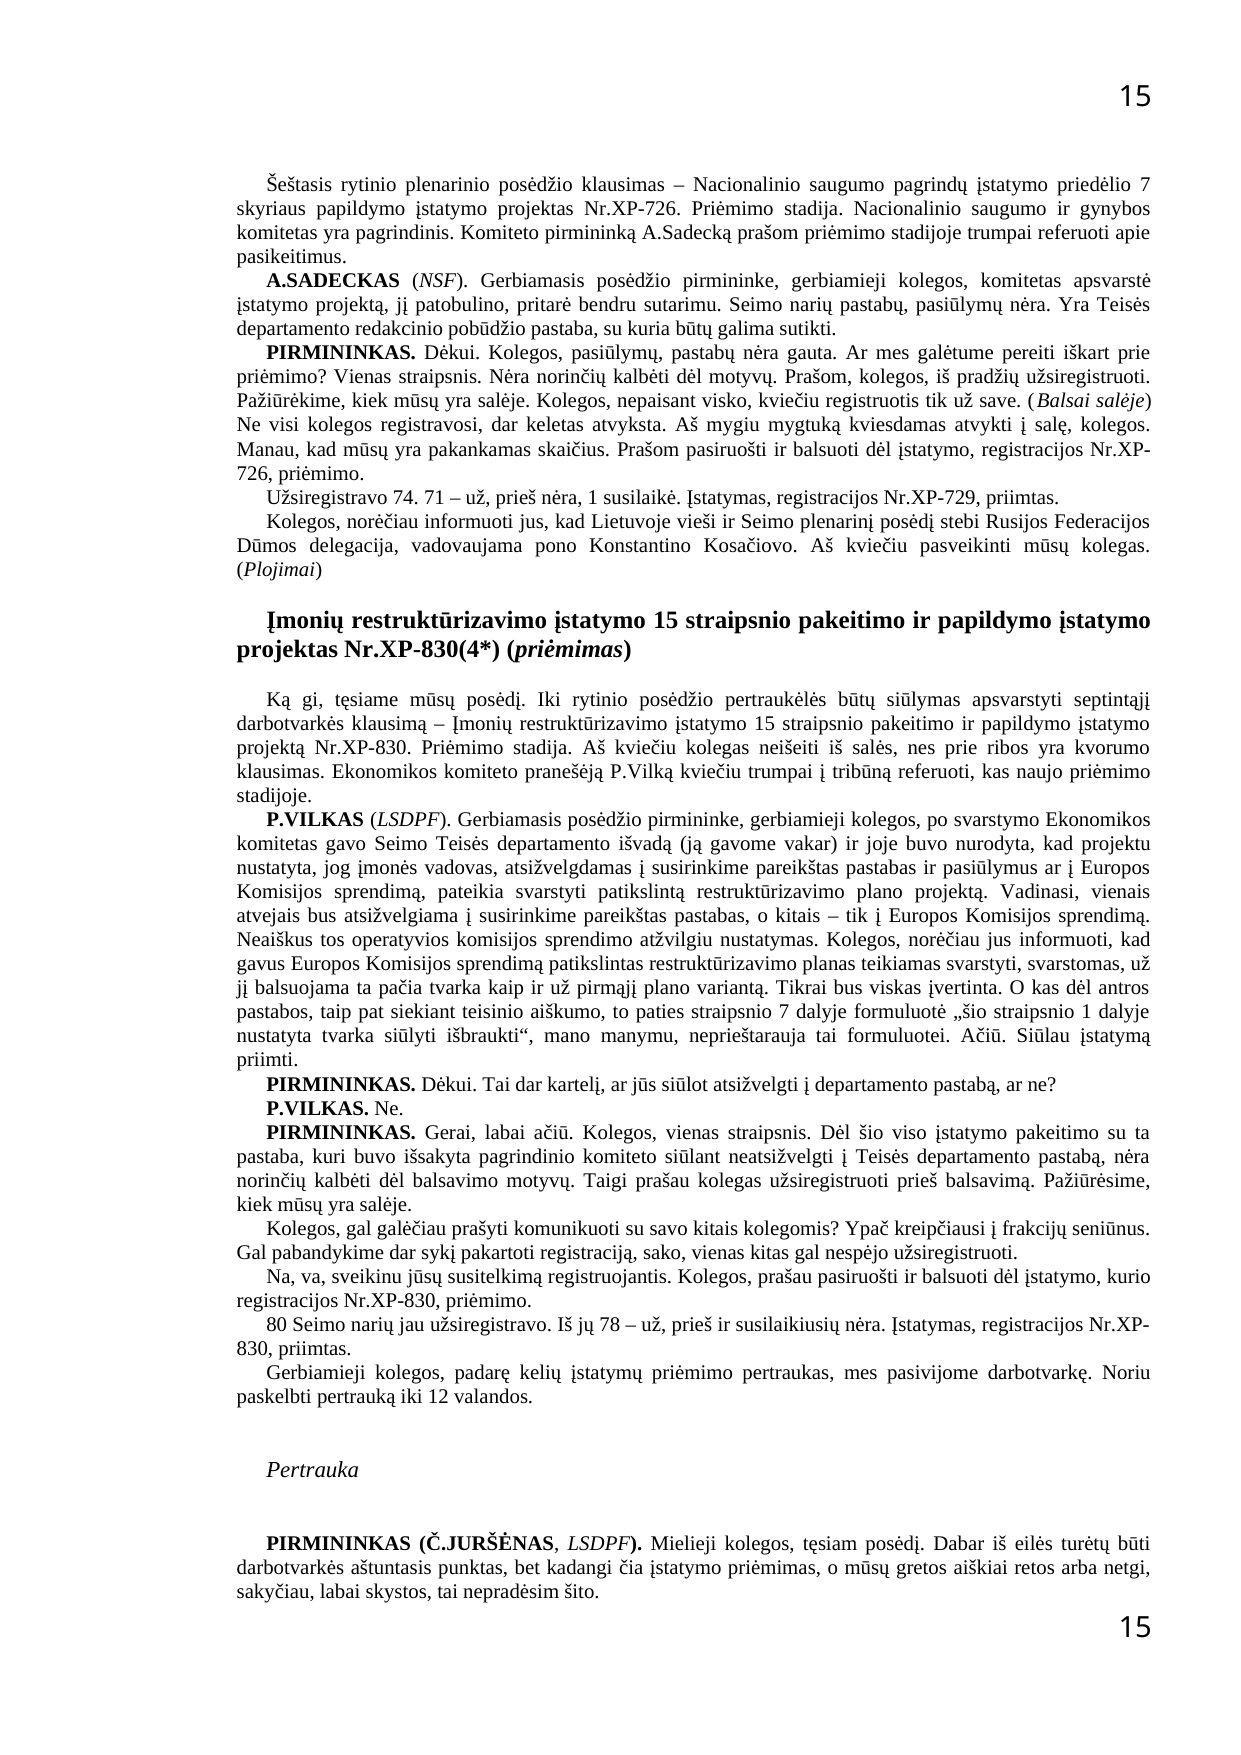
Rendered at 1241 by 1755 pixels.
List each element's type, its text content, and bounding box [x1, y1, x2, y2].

text Kolegos, gal galėčiau prašyti komunikuoti su savo kitais kolegomis? Ypač kreipčiausi į frakcijų seniūnus. Gal pabandykime dar sykį pakartoti registraciją, sako, vienas kitas gal nespėjo užsiregistruoti. [236, 1216, 1152, 1264]
text P.VILKAS. Ne. [236, 1096, 1152, 1119]
text Šeštasis rytinio plenarinio posėdžio klausimas – Nacionalinio saugumo pagrindų įstatymo priedėlio 7 skyriaus papildymo įstatymo projektas Nr.XP-726. Priėmimo stadija. Nacionalinio saugumo ir gynybos komitetas yra pagrindinis. Komiteto pirmininką A.Sadecką prašom priėmimo stadijoje trumpai referuoti apie pasikeitimus. [236, 172, 1152, 268]
text Ką gi, tęsiame mūsų posėdį. Iki rytinio posėdžio pertraukėlės būtų siūlymas apsvarstyti septintąjį darbotvarkės klausimą – Įmonių restruktūrizavimo įstatymo 15 straipsnio pakeitimo ir papildymo įstatymo projektą Nr.XP-830. Priėmimo stadija. Aš kviečiu kolegas neišeiti iš salės, nes prie ribos yra kvorumo klausimas. Ekonomikos komiteto pranešėją P.Vilką kviečiu trumpai į tribūną referuoti, kas naujo priėmimo stadijoje. [236, 686, 1152, 807]
text Kolegos, norėčiau informuoti jus, kad Lietuvoje vieši ir Seimo plenarinį posėdį stebi Rusijos Federacijos Dūmos delegacija, vadovaujama pono Konstantino Kosačiovo. Aš kviečiu pasveikinti mūsų kolegas. (Plojimai) [236, 509, 1152, 581]
text Įmonių restruktūrizavimo įstatymo 15 straipsnio pakeitimo ir papildymo įstatymo projektas Nr.XP-830(4*) (priėmimas) [236, 605, 1152, 662]
text PIRMININKAS. Gerai, labai ačiū. Kolegos, vienas straipsnis. Dėl šio viso įstatymo pakeitimo su ta pastaba, kuri buvo išsakyta pagrindinio komiteto siūlant neatsižvelgti į Teisės departamento pastabą, nėra norinčių kalbėti dėl balsavimo motyvų. Taigi prašau kolegas užsiregistruoti prieš balsavimą. Pažiūrėsime, kiek mūsų yra salėje. [236, 1119, 1152, 1216]
text A.SADECKAS (NSF). Gerbiamasis posėdžio pirmininke, gerbiamieji kolegos, komitetas apsvarstė įstatymo projektą, jį patobulino, pritarė bendru sutarimu. Seimo narių pastabų, pasiūlymų nėra. Yra Teisės departamento redakcinio pobūdžio pastaba, su kuria būtų galima sutikti. [236, 268, 1152, 340]
text 80 Seimo narių jau užsiregistravo. Iš jų 78 – už, prieš ir susilaikiusių nėra. Įstatymas, registracijos Nr.XP-830, priimtas. [236, 1312, 1152, 1360]
text Užsiregistravo 74. 71 – už, prieš nėra, 1 susilaikė. Įstatymas, registracijos Nr.XP-729, priimtas. [236, 484, 1152, 509]
text P.VILKAS (LSDPF). Gerbiamasis posėdžio pirmininke, gerbiamieji kolegos, po svarstymo Ekonomikos komitetas gavo Seimo Teisės departamento išvadą (ją gavome vakar) ir joje buvo nurodyta, kad projektu nustatyta, jog įmonės vadovas, atsižvelgdamas į susirinkime pareikštas pastabas ir pasiūlymus ar į Europos Komisijos sprendimą, pateikia svarstyti patikslintą restruktūrizavimo plano projektą. Vadinasi, vienais atvejais bus atsižvelgiama į susirinkime pareikštas pastabas, o kitais – tik į Europos Komisijos sprendimą. Neaiškus tos operatyvios komisijos sprendimo atžvilgiu nustatymas. Kolegos, norėčiau jus informuoti, kad gavus Europos Komisijos sprendimą patikslintas restruktūrizavimo planas teikiamas svarstyti, svarstomas, už jį balsuojama ta pačia tvarka kaip ir už pirmąjį plano variantą. Tikrai bus viskas įvertinta. O kas dėl antros pastabos, taip pat siekiant teisinio aiškumo, to paties straipsnio 7 dalyje formuluotė „šio straipsnio 1 dalyje nustatyta tvarka siūlyti išbraukti“, mano manymu, neprieštarauja tai formuluotei. Ačiū. Siūlau įstatymą priimti. [236, 807, 1152, 1071]
text Gerbiamieji kolegos, padarę kelių įstatymų priėmimo pertraukas, mes pasivijome darbotvarkę. Noriu paskelbti pertrauką iki 12 valandos. [236, 1360, 1152, 1408]
text PIRMININKAS. Dėkui. Kolegos, pasiūlymų, pastabų nėra gauta. Ar mes galėtume pereiti iškart prie priėmimo? Vienas straipsnis. Nėra norinčių kalbėti dėl motyvų. Prašom, kolegos, iš pradžių užsiregistruoti. Pažiūrėkime, kiek mūsų yra salėje. Kolegos, nepaisant visko, kviečiu registruotis tik už save. (Balsai salėje) Ne visi kolegos registravosi, dar keletas atvyksta. Aš mygiu mygtuką kviesdamas atvykti į salę, kolegos. Manau, kad mūsų yra pakankamas skaičius. Prašom pasiruošti ir balsuoti dėl įstatymo, registracijos Nr.XP-726, priėmimo. [236, 340, 1152, 484]
text Na, va, sveikinu jūsų susitelkimą registruojantis. Kolegos, prašau pasiruošti ir balsuoti dėl įstatymo, kurio registracijos Nr.XP-830, priėmimo. [236, 1264, 1152, 1312]
text PIRMININKAS. Dėkui. Tai dar kartelį, ar jūs siūlot atsižvelgti į departamento pastabą, ar ne? [236, 1071, 1152, 1096]
text PIRMININKAS (Č.JURŠĖNAS, LSDPF). Mielieji kolegos, tęsiam posėdį. Dabar iš eilės turėtų būti darbotvarkės aštuntasis punktas, bet kadangi čia įstatymo priėmimas, o mūsų gretos aiškiai retos arba netgi, sakyčiau, labai skystos, tai nepradėsim šito. [236, 1531, 1152, 1603]
text Pertrauka [236, 1456, 1152, 1483]
